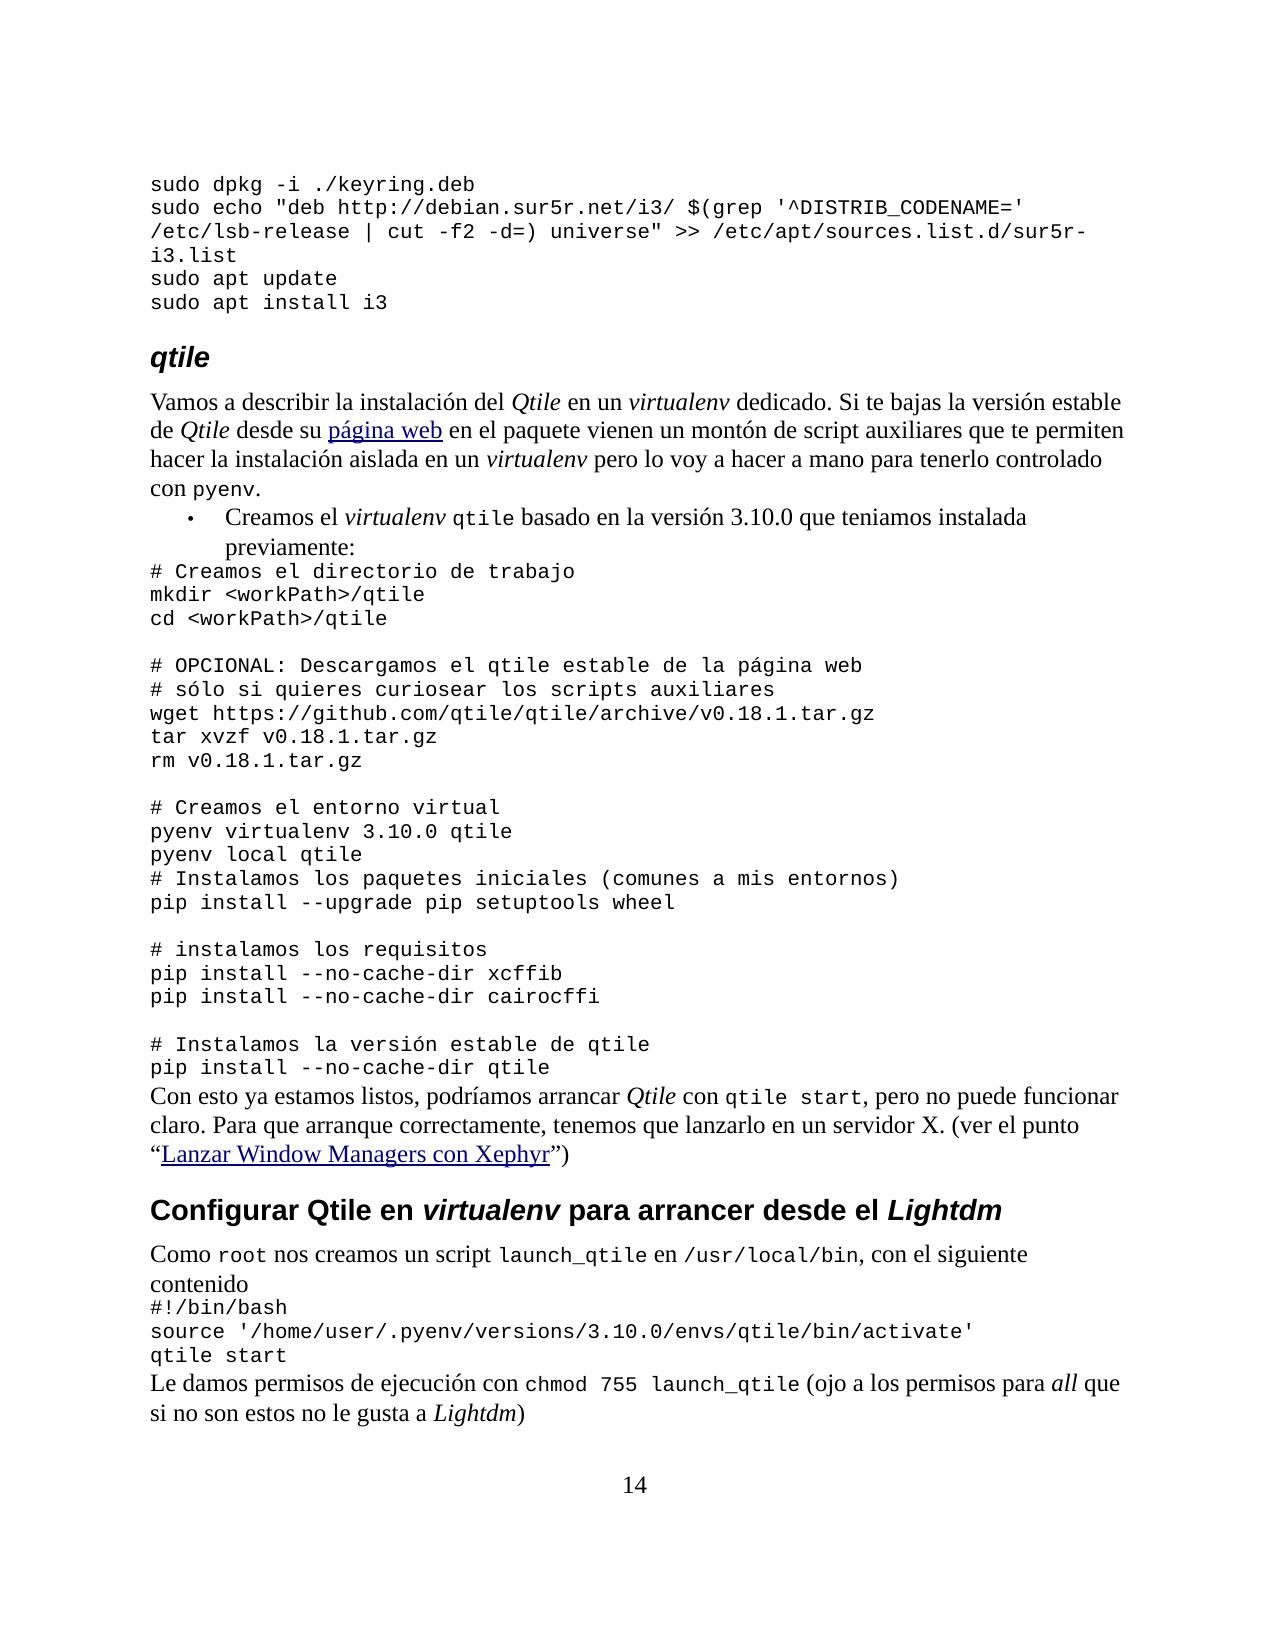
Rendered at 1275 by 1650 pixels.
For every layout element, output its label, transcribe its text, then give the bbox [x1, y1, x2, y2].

text # instalamos los requisitos [150, 939, 1125, 963]
text rm v0.18.1.tar.gz [150, 750, 1125, 773]
text source '/home/user/.pyenv/versions/3.10.0/envs/qtile/bin/activate' [150, 1321, 1125, 1345]
text sudo echo "deb http://debian.sur5r.net/i3/ $(grep '^DISTRIB_CODENAME=' /etc/lsb-release | cut -f2 -d=) universe" >> /etc/apt/sources.list.d/sur5r-i3.list [150, 197, 1125, 268]
text pyenv virtualenv 3.10.0 qtile [150, 821, 1125, 844]
text # OPCIONAL: Descargamos el qtile estable de la página web [150, 655, 1125, 679]
text #!/bin/bash [150, 1297, 1125, 1321]
text Como root nos creamos un script launch_qtile en /usr/local/bin, con el siguiente contenido [150, 1239, 1125, 1297]
text # Instalamos la versión estable de qtile [150, 1034, 1125, 1057]
text pip install --no-cache-dir qtile [150, 1057, 1125, 1081]
text # Creamos el entorno virtual [150, 797, 1125, 821]
text pip install --no-cache-dir cairocffi [150, 986, 1125, 1010]
text Con esto ya estamos listos, podríamos arrancar Qtile con qtile start, pero no puede funcionar claro. Para que arranque correctamente, tenemos que lanzarlo en un servidor X. (ver el punto “Lanzar Window Managers con Xephyr”) [150, 1081, 1125, 1168]
text pip install --no-cache-dir xcffib [150, 963, 1125, 986]
text mkdir <workPath>/qtile [150, 584, 1125, 608]
subtitle Configurar Qtile en virtualenv para arrancer desde el Lightdm [150, 1193, 1125, 1227]
text # Creamos el directorio de trabajo [150, 561, 1125, 584]
text Vamos a describir la instalación del Qtile en un virtualenv dedicado. Si te bajas la versión estable de Qtile desde su página web en el paquete vienen un montón de script auxiliares que te permiten hacer la instalación aislada en un virtualenv pero lo voy a hacer a mano para tenerlo controlado con pyenv. [150, 387, 1125, 502]
list Creamos el virtualenv qtile basado en la versión 3.10.0 que teniamos instalada previamente: [187, 502, 1125, 561]
text sudo apt install i3 [150, 292, 1125, 316]
text Le damos permisos de ejecución con chmod 755 launch_qtile (ojo a los permisos para all que si no son estos no le gusta a Lightdm) [150, 1368, 1125, 1427]
text tar xvzf v0.18.1.tar.gz [150, 726, 1125, 750]
text pyenv local qtile [150, 844, 1125, 868]
text qtile start [150, 1345, 1125, 1368]
text pip install --upgrade pip setuptools wheel [150, 892, 1125, 915]
text # Instalamos los paquetes iniciales (comunes a mis entornos) [150, 868, 1125, 892]
text sudo apt update [150, 268, 1125, 292]
text sudo dpkg -i ./keyring.deb [150, 174, 1125, 197]
text # sólo si quieres curiosear los scripts auxiliares [150, 679, 1125, 703]
text cd <workPath>/qtile [150, 608, 1125, 632]
subtitle qtile [150, 341, 1125, 374]
text wget https://github.com/qtile/qtile/archive/v0.18.1.tar.gz [150, 703, 1125, 726]
